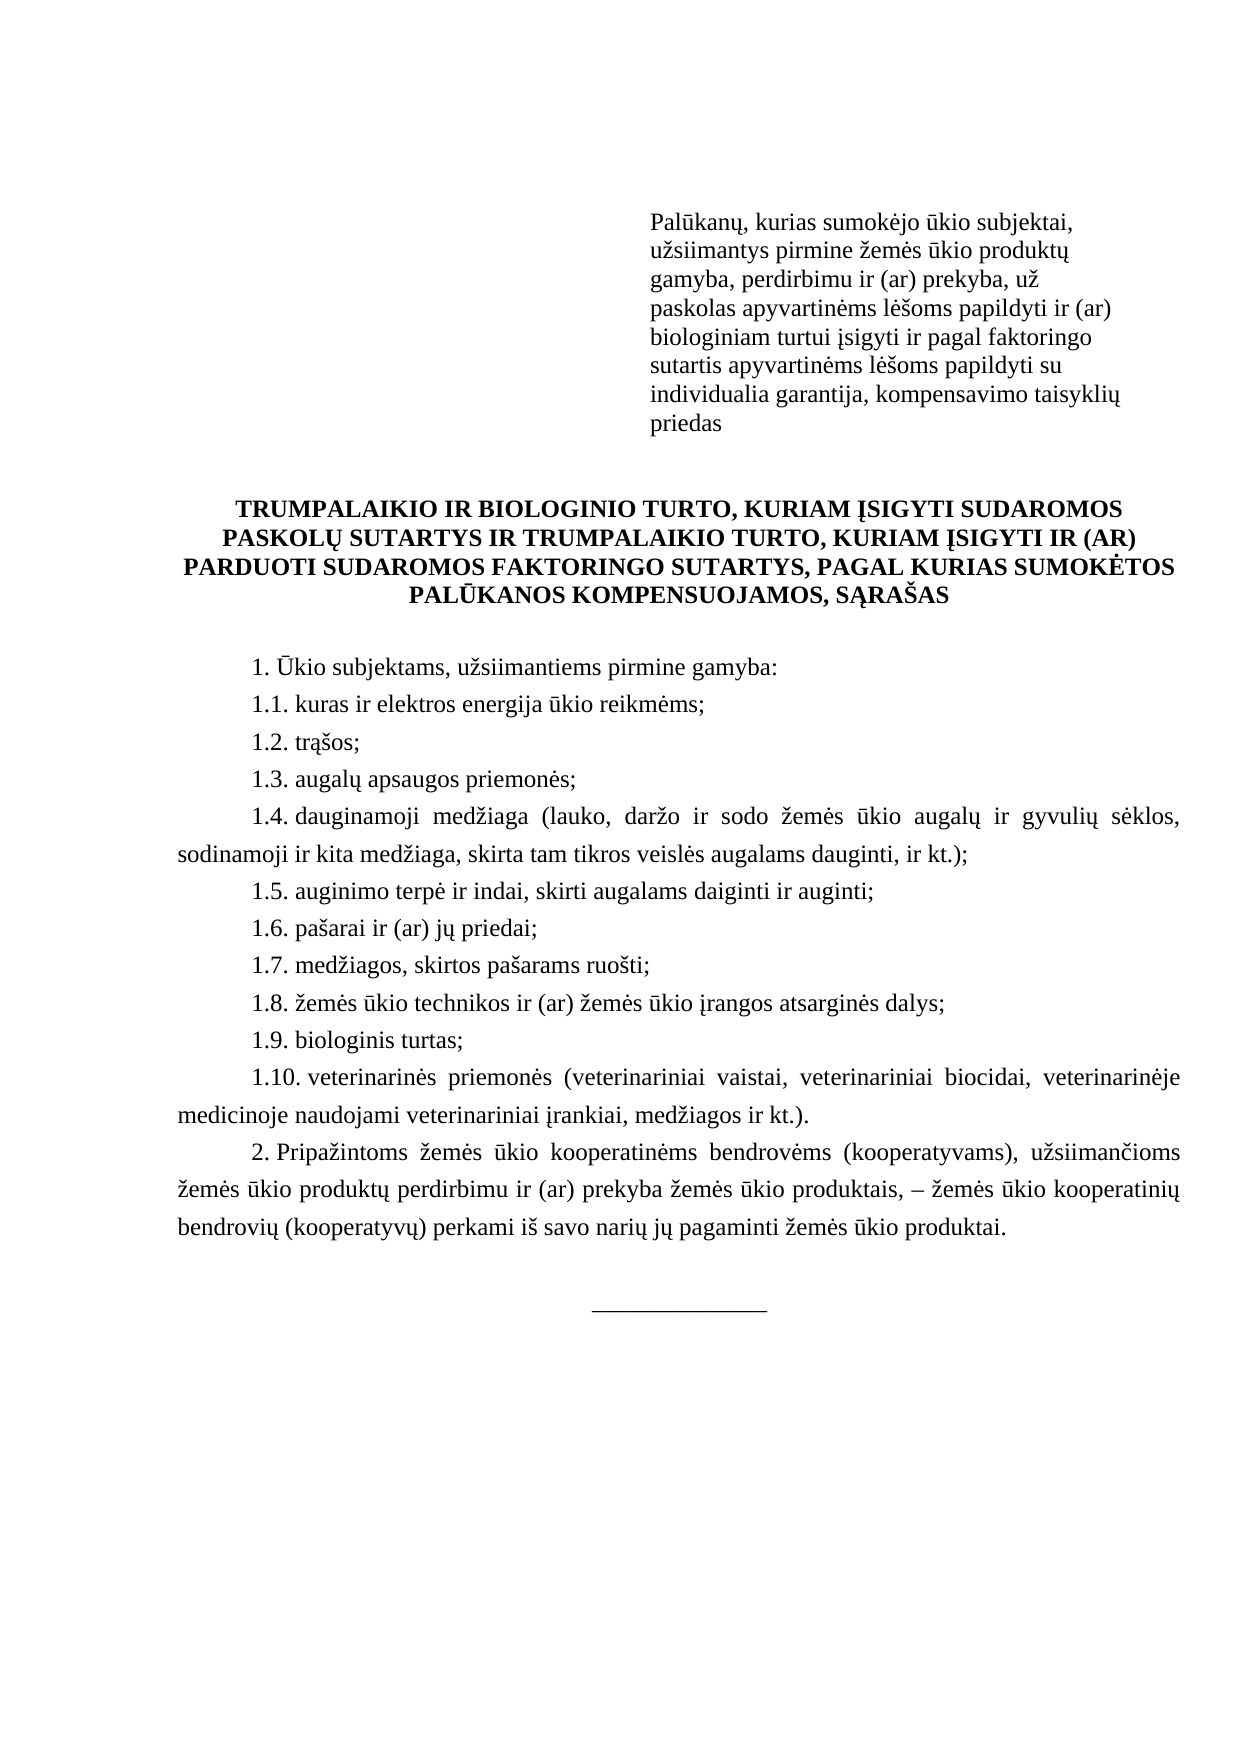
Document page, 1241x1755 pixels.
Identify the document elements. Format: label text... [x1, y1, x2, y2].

text TRUMPALAIKIO IR BIOLOGINIO TURTO, KURIAM ĮSIGYTI SUDAROMOS PASKOLŲ SUTARTYS IR TRUMPALAIKIO TURTO, KURIAM ĮSIGYTI IR (AR) PARDUOTI SUDAROMOS FAKTORINGO SUTARTYS, PAGAL KURIAS SUMOKĖTOS PALŪKANOS KOMPENSUOJAMOS, SĄRAŠAS [177, 494, 1181, 609]
text 1.1. kuras ir elektros energija ūkio reikmėms; [177, 689, 1181, 718]
text užsiimantys pirmine žemės ūkio produktų [177, 235, 1181, 264]
text sutartis apyvartinėms lėšoms papildyti su [177, 350, 1181, 379]
text 1.3. augalų apsaugos priemonės; [177, 764, 1181, 793]
text gamyba, perdirbimu ir (ar) prekyba, už [177, 264, 1181, 293]
text Palūkanų, kurias sumokėjo ūkio subjektai, [177, 207, 1181, 235]
text paskolas apyvartinėms lėšoms papildyti ir (ar) [177, 293, 1181, 322]
text 1.2. trąšos; [177, 727, 1181, 756]
text 1.7. medžiagos, skirtos pašarams ruošti; [177, 951, 1181, 979]
text 1.6. pašarai ir (ar) jų priedai; [177, 913, 1181, 942]
text priedas [177, 408, 1181, 437]
text 1. Ūkio subjektams, užsiimantiems pirmine gamyba: [177, 652, 1181, 681]
text 1.8. žemės ūkio technikos ir (ar) žemės ūkio įrangos atsarginės dalys; [177, 988, 1181, 1017]
text 1.4. dauginamoji medžiaga (lauko, daržo ir sodo žemės ūkio augalų ir gyvulių sėklos, sodinamoji ir kita medžiaga, skirta tam tikros veislės augalams dauginti, ir kt.); [177, 801, 1181, 867]
text individualia garantija, kompensavimo taisyklių [177, 379, 1181, 408]
text biologiniam turtui įsigyti ir pagal faktoringo [177, 322, 1181, 350]
text 1.10. veterinarinės priemonės (veterinariniai vaistai, veterinariniai biocidai, veterinarinėje medicinoje naudojami veterinariniai įrankiai, medžiagos ir kt.). [177, 1062, 1181, 1128]
text 1.9. biologinis turtas; [177, 1025, 1181, 1054]
text 2. Pripažintoms žemės ūkio kooperatinėms bendrovėms (kooperatyvams), užsiimančioms žemės ūkio produktų perdirbimu ir (ar) prekyba žemės ūkio produktais, – žemės ūkio kooperatinių bendrovių (kooperatyvų) perkami iš savo narių jų pagaminti žemės ūkio produktai. [177, 1137, 1181, 1240]
text 1.5. auginimo terpė ir indai, skirti augalams daiginti ir auginti; [177, 876, 1181, 905]
text ______________ [177, 1286, 1181, 1315]
